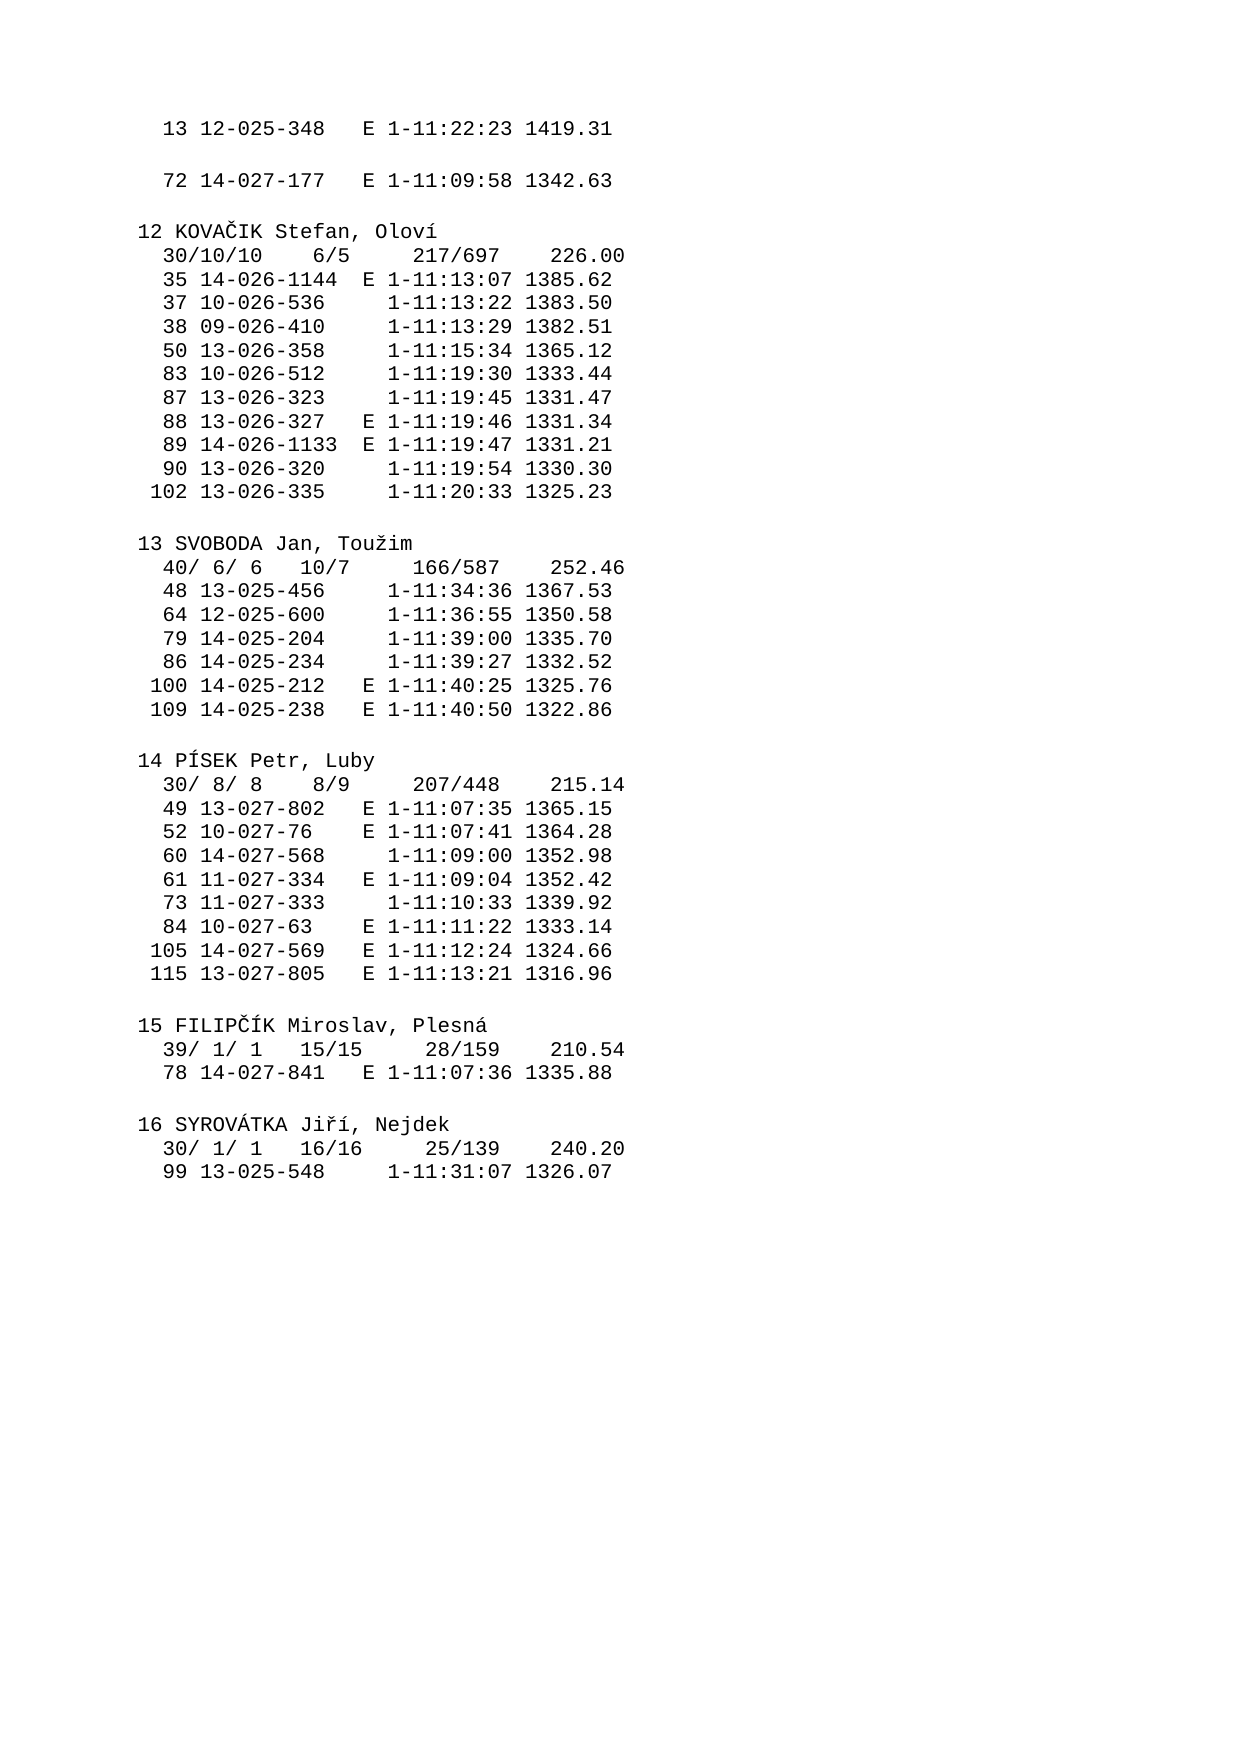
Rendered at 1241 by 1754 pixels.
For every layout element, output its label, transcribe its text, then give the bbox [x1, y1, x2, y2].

text 79 14-025-204 1-11:39:00 1335.70 [100, 628, 1151, 651]
text 100 14-025-212 E 1-11:40:25 1325.76 [100, 675, 1151, 699]
text 38 09-026-410 1-11:13:29 1382.51 [100, 316, 1151, 340]
text 48 13-025-456 1-11:34:36 1367.53 [100, 581, 1151, 604]
text 15 FILIPČÍK Miroslav, Plesná [100, 1015, 1151, 1038]
text 49 13-027-802 E 1-11:07:35 1365.15 [100, 798, 1151, 821]
text 78 14-027-841 E 1-11:07:36 1335.88 [100, 1062, 1151, 1086]
text 73 11-027-333 1-11:10:33 1339.92 [100, 892, 1151, 916]
text 60 14-027-568 1-11:09:00 1352.98 [100, 845, 1151, 869]
text 37 10-026-536 1-11:13:22 1383.50 [100, 292, 1151, 316]
text 83 10-026-512 1-11:19:30 1333.44 [100, 363, 1151, 387]
text 12 KOVAČIK Stefan, Oloví [100, 221, 1151, 245]
text 88 13-026-327 E 1-11:19:46 1331.34 [100, 411, 1151, 434]
text 72 14-027-177 E 1-11:09:58 1342.63 [100, 170, 1151, 193]
text 14 PÍSEK Petr, Luby [100, 750, 1151, 774]
text 16 SYROVÁTKA Jiří, Nejdek [100, 1114, 1151, 1137]
text 61 11-027-334 E 1-11:09:04 1352.42 [100, 869, 1151, 892]
text 40/ 6/ 6 10/7 166/587 252.46 [100, 557, 1151, 581]
text 39/ 1/ 1 15/15 28/159 210.54 [100, 1038, 1151, 1062]
text 50 13-026-358 1-11:15:34 1365.12 [100, 340, 1151, 363]
text 30/ 1/ 1 16/16 25/139 240.20 [100, 1137, 1151, 1161]
text 89 14-026-1133 E 1-11:19:47 1331.21 [100, 434, 1151, 458]
text 105 14-027-569 E 1-11:12:24 1324.66 [100, 939, 1151, 963]
text 102 13-026-335 1-11:20:33 1325.23 [100, 482, 1151, 505]
text 13 12-025-348 E 1-11:22:23 1419.31 [100, 118, 1151, 142]
text 99 13-025-548 1-11:31:07 1326.07 [100, 1161, 1151, 1185]
text 35 14-026-1144 E 1-11:13:07 1385.62 [100, 269, 1151, 292]
text 52 10-027-76 E 1-11:07:41 1364.28 [100, 821, 1151, 845]
text 86 14-025-234 1-11:39:27 1332.52 [100, 651, 1151, 675]
text 87 13-026-323 1-11:19:45 1331.47 [100, 387, 1151, 411]
text 90 13-026-320 1-11:19:54 1330.30 [100, 458, 1151, 482]
text 115 13-027-805 E 1-11:13:21 1316.96 [100, 963, 1151, 987]
text 109 14-025-238 E 1-11:40:50 1322.86 [100, 699, 1151, 722]
text 30/10/10 6/5 217/697 226.00 [100, 245, 1151, 269]
text 84 10-027-63 E 1-11:11:22 1333.14 [100, 916, 1151, 939]
text 30/ 8/ 8 8/9 207/448 215.14 [100, 774, 1151, 798]
text 64 12-025-600 1-11:36:55 1350.58 [100, 604, 1151, 628]
text 13 SVOBODA Jan, Toužim [100, 533, 1151, 557]
